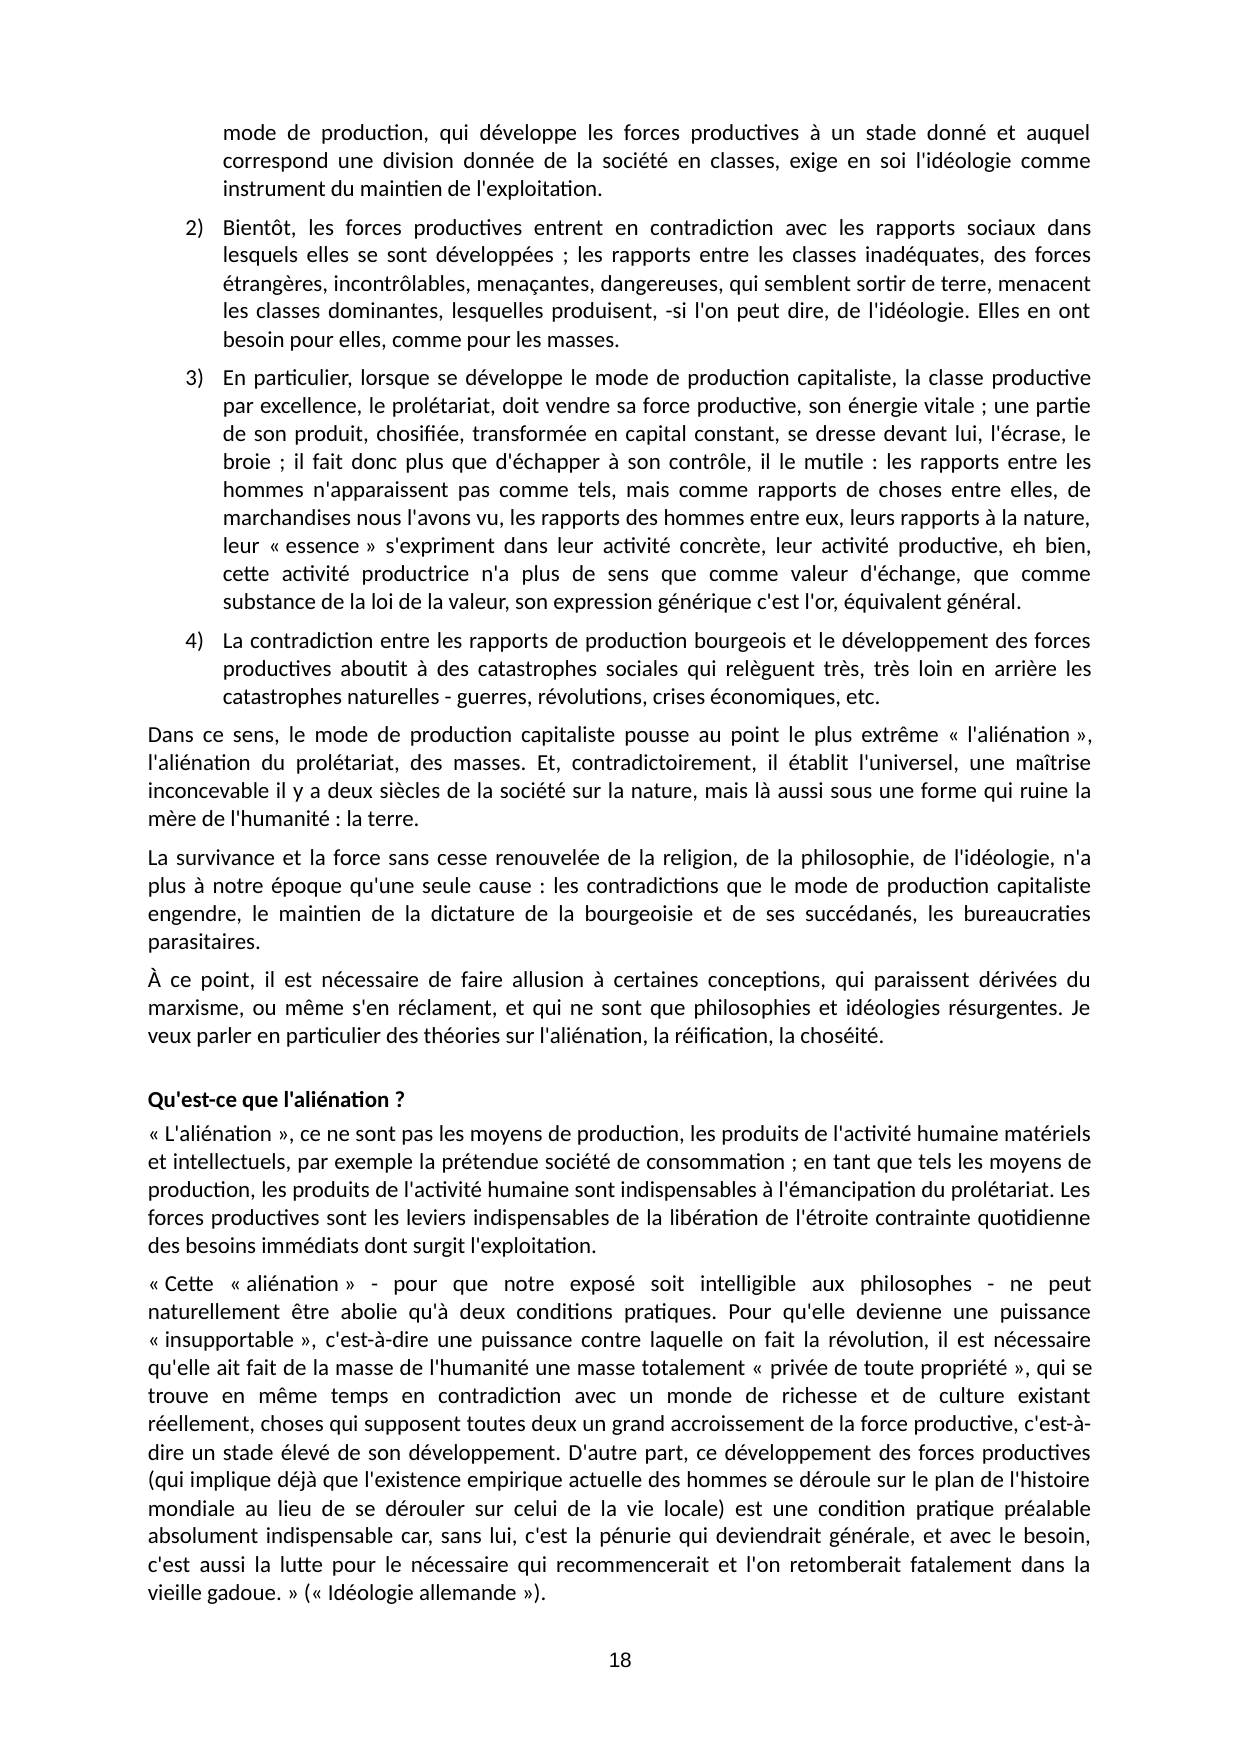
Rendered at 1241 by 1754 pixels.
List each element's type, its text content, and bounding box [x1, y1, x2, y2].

text Dans ce sens, le mode de production capitaliste pousse au point le plus extrême « l'aliénation », l'aliénation du prolétariat, des masses. Et, contradictoirement, il établit l'universel, une maîtrise inconcevable il y a deux siècles de la société sur la nature, mais là aussi sous une forme qui ruine la mère de l'humanité : la terre. [148, 720, 1093, 832]
text « L'aliénation », ce ne sont pas les moyens de production, les produits de l'activité humaine matériels et intellectuels, par exemple la prétendue société de consommation ; en tant que tels les moyens de production, les produits de l'activité humaine sont indispensables à l'émancipation du prolétariat. Les forces productives sont les leviers indispensables de la libération de l'étroite contrainte quotidienne des besoins immédiats dont surgit l'exploitation. [148, 1119, 1093, 1259]
text « Cette « aliénation » - pour que notre exposé soit intelligible aux philosophes - ne peut naturellement être abolie qu'à deux conditions pratiques. Pour qu'elle devienne une puissance « insupportable », c'est-à-dire une puissance contre laquelle on fait la révolution, il est nécessaire qu'elle ait fait de la masse de l'humanité une masse totalement « privée de toute propriété », qui se trouve en même temps en contradiction avec un monde de richesse et de culture existant réellement, choses qui supposent toutes deux un grand accroissement de la force productive, c'est-à-dire un stade élevé de son développement. D'autre part, ce développement des forces productives (qui implique déjà que l'existence empirique actuelle des hommes se déroule sur le plan de l'histoire mondiale au lieu de se dérouler sur celui de la vie locale) est une condition pratique préalable absolument indispensable car, sans lui, c'est la pénurie qui deviendrait générale, et avec le besoin, c'est aussi la lutte pour le nécessaire qui recommencerait et l'on retomberait fatalement dans la vieille gadoue. » (« Idéologie allemande »). [148, 1269, 1093, 1606]
list mode de production, qui développe les forces productives à un stade donné et auquel correspond une division donnée de la société en classes, exige en soi l'idéologie comme instrument du maintien de l'exploitation. [185, 118, 1093, 202]
text À ce point, il est nécessaire de faire allusion à certaines conceptions, qui paraissent dérivées du marxisme, ou même s'en réclament, et qui ne sont que philosophies et idéologies résurgentes. Je veux parler en particulier des théories sur l'aliénation, la réification, la choséité. [148, 965, 1093, 1049]
list En particulier, lorsque se développe le mode de production capitaliste, la classe productive par excellence, le prolétariat, doit vendre sa force productive, son énergie vitale ; une partie de son produit, chosifiée, transformée en capital constant, se dresse devant lui, l'écrase, le broie ; il fait donc plus que d'échapper à son contrôle, il le mutile : les rapports entre les hommes n'apparaissent pas comme tels, mais comme rapports de choses entre elles, de marchandises nous l'avons vu, les rapports des hommes entre eux, leurs rapports à la nature, leur « essence » s'expriment dans leur activité concrète, leur activité productive, eh bien, cette activité productrice n'a plus de sens que comme valeur d'échange, que comme substance de la loi de la valeur, son expression générique c'est l'or, équivalent général. [185, 363, 1093, 615]
text La survivance et la force sans cesse renouvelée de la religion, de la philosophie, de l'idéologie, n'a plus à notre époque qu'une seule cause : les contradictions que le mode de production capitaliste engendre, le maintien de la dictature de la bourgeoisie et de ses succédanés, les bureaucraties parasitaires. [148, 843, 1093, 955]
subtitle Qu'est-ce que l'aliénation ? [148, 1085, 1093, 1113]
list Bientôt, les forces productives entrent en contradiction avec les rapports sociaux dans lesquels elles se sont développées ; les rapports entre les classes inadéquates, des forces étrangères, incontrôlables, menaçantes, dangereuses, qui semblent sortir de terre, menacent les classes dominantes, lesquelles produisent, -si l'on peut dire, de l'idéologie. Elles en ont besoin pour elles, comme pour les masses. [185, 213, 1093, 353]
list La contradiction entre les rapports de production bourgeois et le développement des forces productives aboutit à des catastrophes sociales qui relèguent très, très loin en arrière les catastrophes naturelles - guerres, révolutions, crises économiques, etc. [185, 626, 1093, 710]
